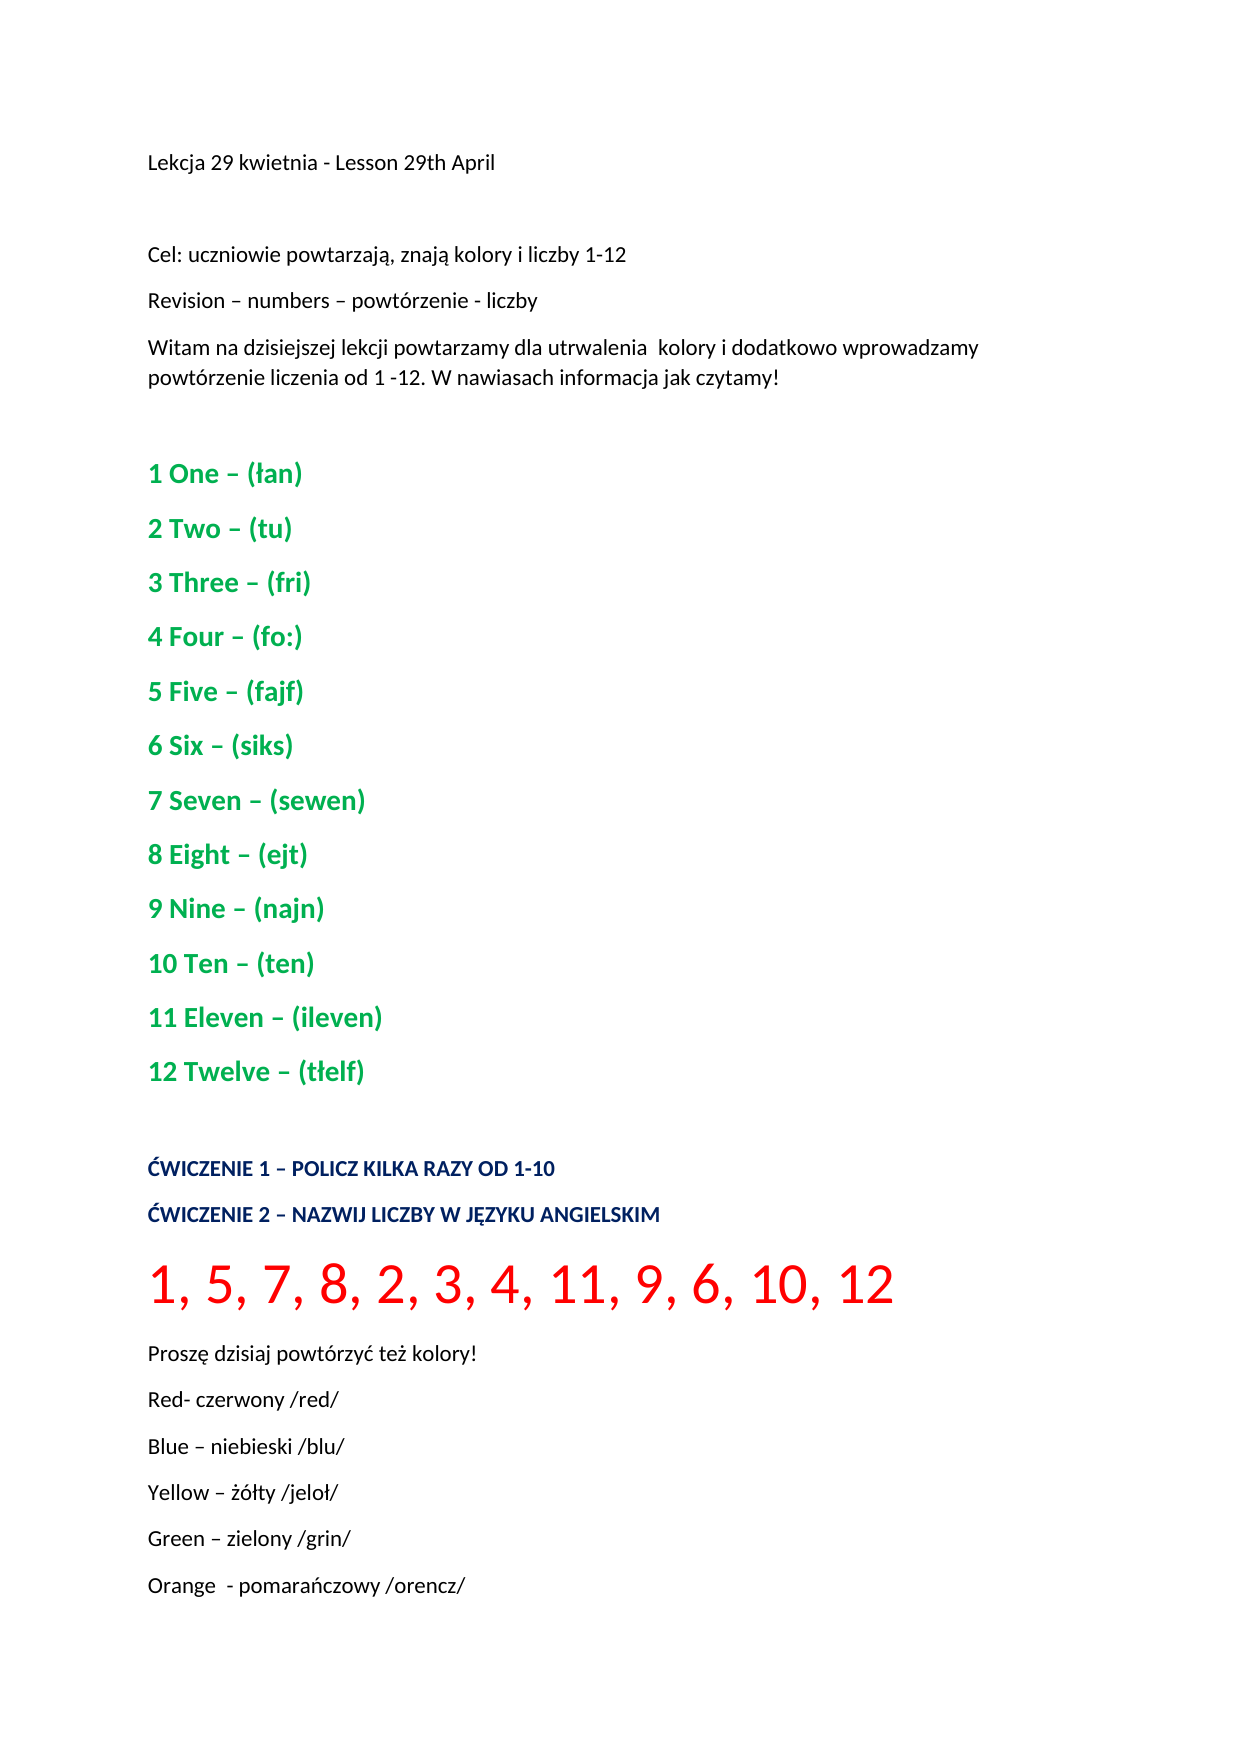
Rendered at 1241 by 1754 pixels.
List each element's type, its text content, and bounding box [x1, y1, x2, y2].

text 1, 5, 7, 8, 2, 3, 4, 11, 9, 6, 10, 12 [148, 1247, 1093, 1318]
text 6 Six – (siks) [148, 727, 1093, 763]
text Orange - pomarańczowy /orencz/ [148, 1571, 1093, 1599]
text Blue – niebieski /blu/ [148, 1432, 1093, 1460]
text 5 Five – (fajf) [148, 673, 1093, 708]
text 3 Three – (fri) [148, 564, 1093, 600]
text Yellow – żółty /jeloł/ [148, 1478, 1093, 1506]
text ĆWICZENIE 1 – POLICZ KILKA RAZY OD 1-10 [148, 1154, 1093, 1182]
text 12 Twelve – (tłelf) [148, 1053, 1093, 1089]
text 9 Nine – (najn) [148, 890, 1093, 926]
text 1 One – (łan) [148, 455, 1093, 491]
text Witam na dzisiejszej lekcji powtarzamy dla utrwalenia kolory i dodatkowo wprowadzamy powtórzenie liczenia od 1 -12. W nawiasach informacja jak czytamy! [148, 333, 1093, 391]
text Revision – numbers – powtórzenie - liczby [148, 287, 1093, 315]
text Cel: uczniowie powtarzają, znają kolory i liczby 1-12 [148, 240, 1093, 268]
text 4 Four – (fo:) [148, 618, 1093, 654]
text ĆWICZENIE 2 – NAZWIJ LICZBY W JĘZYKU ANGIELSKIM [148, 1201, 1093, 1229]
text Green – zielony /grin/ [148, 1524, 1093, 1553]
text Red- czerwony /red/ [148, 1386, 1093, 1413]
text Proszę dzisiaj powtórzyć też kolory! [148, 1339, 1093, 1367]
text 11 Eleven – (ileven) [148, 999, 1093, 1035]
text 7 Seven – (sewen) [148, 782, 1093, 817]
text Lekcja 29 kwietnia - Lesson 29th April [148, 148, 1093, 176]
text 2 Two – (tu) [148, 510, 1093, 545]
text 8 Eight – (ejt) [148, 836, 1093, 872]
text 10 Ten – (ten) [148, 945, 1093, 980]
